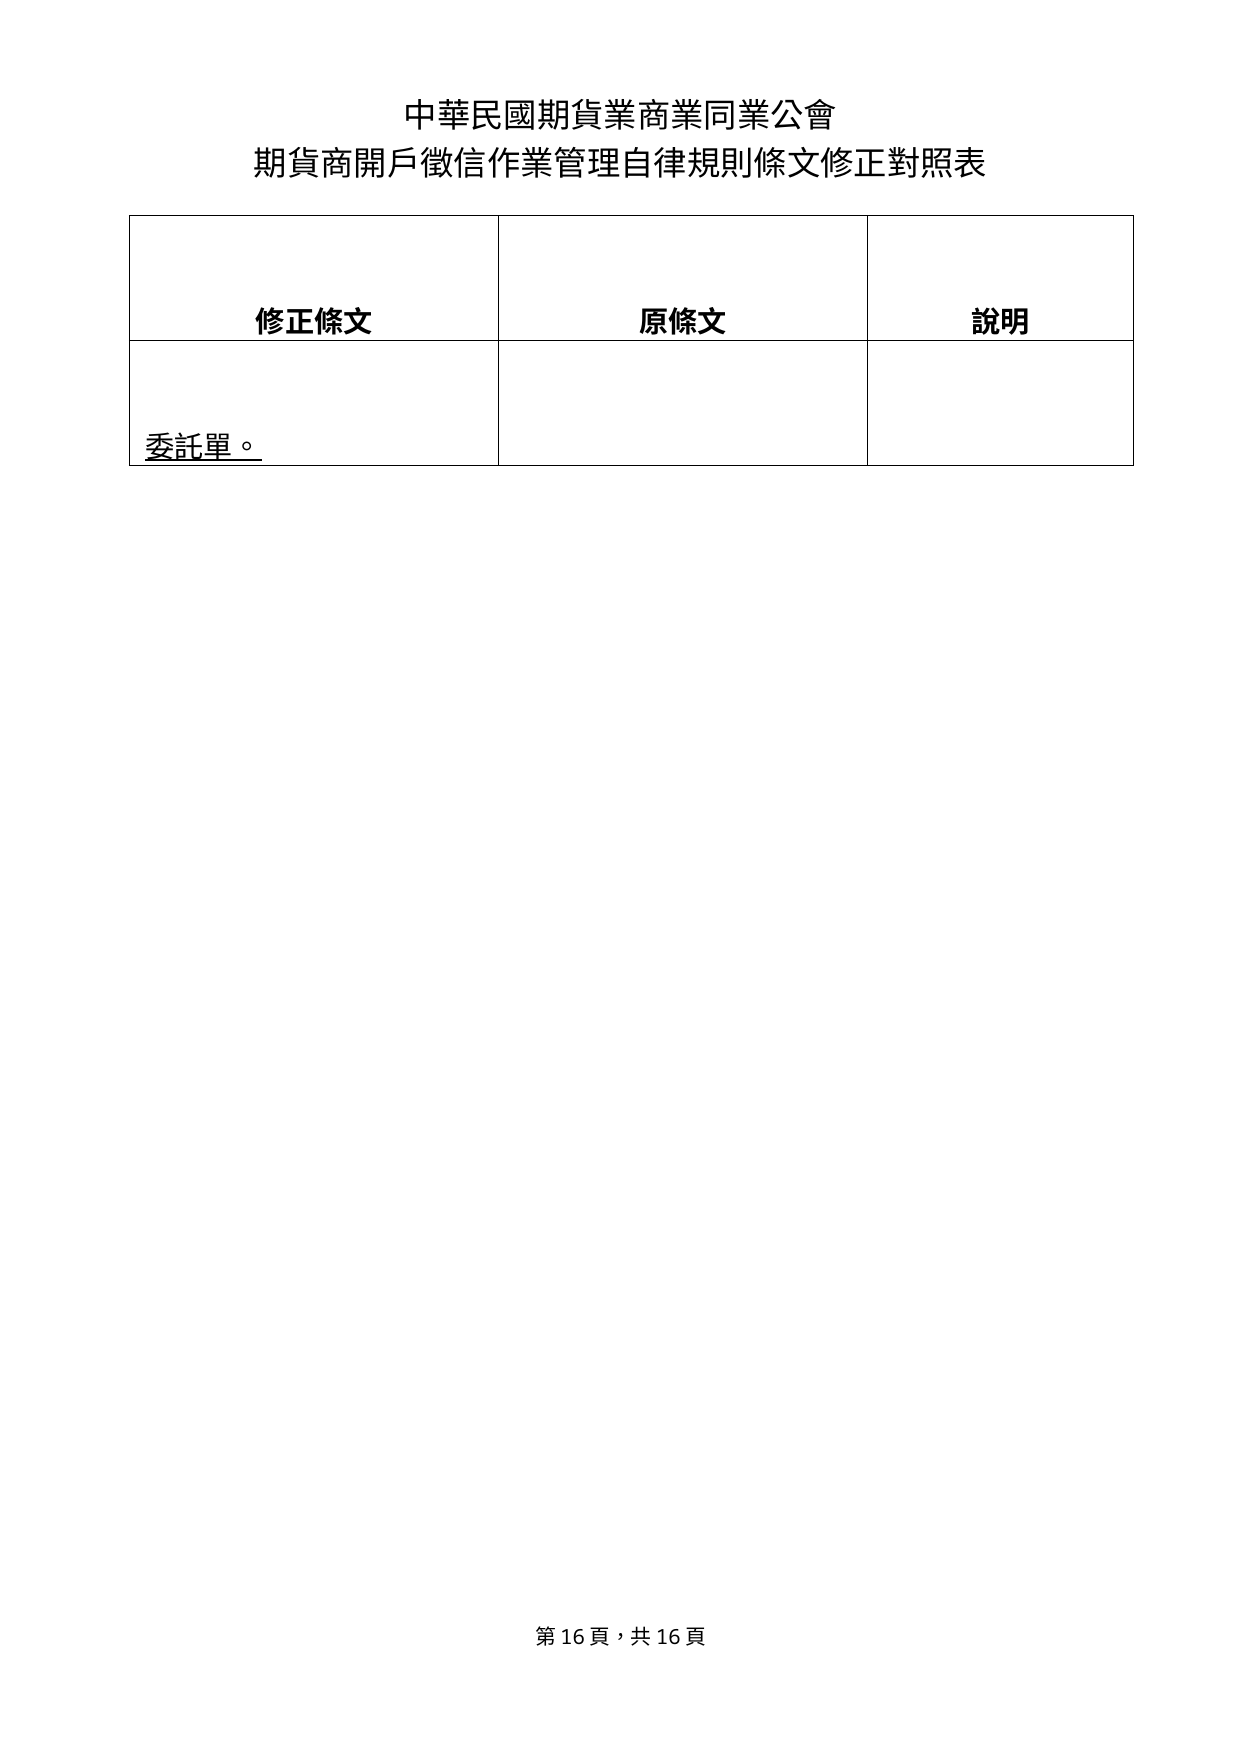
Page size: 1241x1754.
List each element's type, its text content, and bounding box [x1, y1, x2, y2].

table_cell [868, 341, 1133, 465]
table_cell 委託單。 [130, 341, 498, 465]
table_header 修正條文 [130, 216, 498, 340]
table_header 說明 [868, 216, 1133, 340]
table_header 原條文 [499, 216, 867, 340]
table_cell [499, 341, 867, 465]
